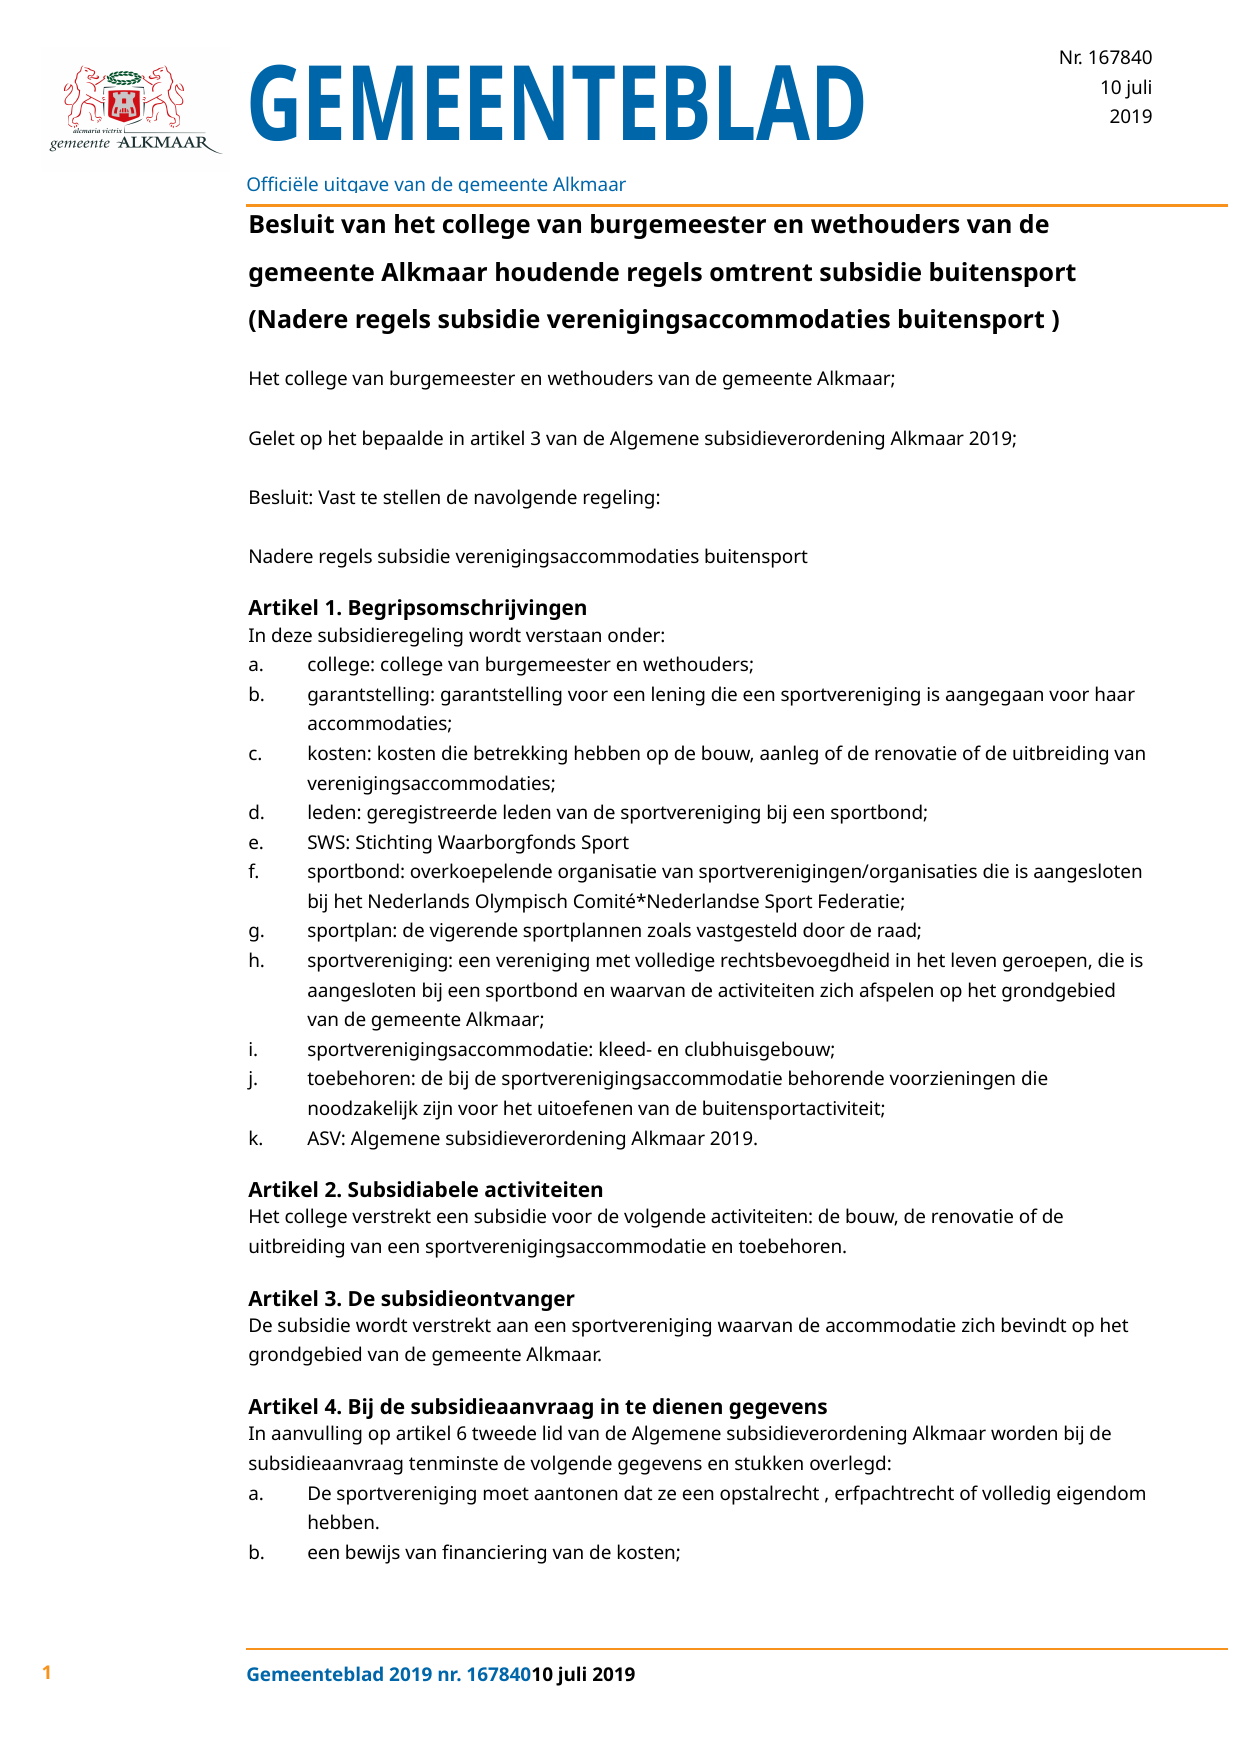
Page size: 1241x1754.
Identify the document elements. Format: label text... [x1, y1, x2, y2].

text Besluit: Vast te stellen de navolgende regeling: [248, 484, 1152, 509]
text De subsidie wordt verstrekt aan een sportvereniging waarvan de accommodatie zich bevindt op het grondgebied van de gemeente Alkmaar. [248, 1312, 1152, 1367]
list een bewijs van financiering van de kosten; [248, 1539, 1152, 1564]
list college: college van burgemeester en wethouders; [248, 651, 1152, 677]
list sportplan: de vigerende sportplannen zoals vastgesteld door de raad; [248, 918, 1152, 943]
list garantstelling: garantstelling voor een lening die een sportvereniging is aangegaan voor haar accommodaties; [248, 681, 1152, 736]
text Het college verstrekt een subsidie voor de volgende activiteiten: de bouw, de renovatie of de uitbreiding van een sportverenigingsaccommodatie en toebehoren. [248, 1204, 1152, 1259]
text Artikel 3. De subsidieontvanger [248, 1284, 1152, 1312]
text Artikel 1. Begripsomschrijvingen [248, 593, 1152, 622]
list toebehoren: de bij de sportverenigingsaccommodatie behorende voorzieningen die noodzakelijk zijn voor het uitoefenen van de buitensportactiviteit; [248, 1066, 1152, 1121]
list SWS: Stichting Waarborgfonds Sport [248, 829, 1152, 855]
text Gelet op het bepaalde in artikel 3 van de Algemene subsidieverordening Alkmaar 2019; [248, 425, 1152, 450]
list De sportvereniging moet aantonen dat ze een opstalrecht , erfpachtrecht of volledig eigendom hebben. [248, 1480, 1152, 1535]
text Het college van burgemeester en wethouders van de gemeente Alkmaar; [248, 366, 1152, 391]
text Nadere regels subsidie verenigingsaccommodaties buitensport [248, 543, 1152, 569]
list sportverenigingsaccommodatie: kleed- en clubhuisgebouw; [248, 1036, 1152, 1062]
list kosten: kosten die betrekking hebben op de bouw, aanleg of de renovatie of de uitbreiding van verenigingsaccommodaties; [248, 740, 1152, 796]
text Artikel 2. Subsidiabele activiteiten [248, 1175, 1152, 1204]
list ASV: Algemene subsidieverordening Alkmaar 2019. [248, 1125, 1152, 1151]
list sportbond: overkoepelende organisatie van sportverenigingen/organisaties die is aangesloten bij het Nederlands Olympisch Comité*Nederlandse Sport Federatie; [248, 858, 1152, 914]
text In deze subsidieregeling wordt verstaan onder: [248, 622, 1152, 648]
list sportvereniging: een vereniging met volledige rechtsbevoegdheid in het leven geroepen, die is aangesloten bij een sportbond en waarvan de activiteiten zich afspelen op het grondgebied van de gemeente Alkmaar; [248, 947, 1152, 1032]
text Besluit van het college van burgemeester en wethouders van de gemeente Alkmaar houdende regels omtrent subsidie buitensport (Nadere regels subsidie verenigingsaccommodaties buitensport ) [248, 207, 1152, 336]
list leden: geregistreerde leden van de sportvereniging bij een sportbond; [248, 799, 1152, 825]
text In aanvulling op artikel 6 tweede lid van de Algemene subsidieverordening Alkmaar worden bij de subsidieaanvraag tenminste de volgende gegevens en stukken overlegd: [248, 1421, 1152, 1476]
text Artikel 4. Bij de subsidieaanvraag in te dienen gegevens [248, 1392, 1152, 1421]
picture [41, 47, 231, 172]
